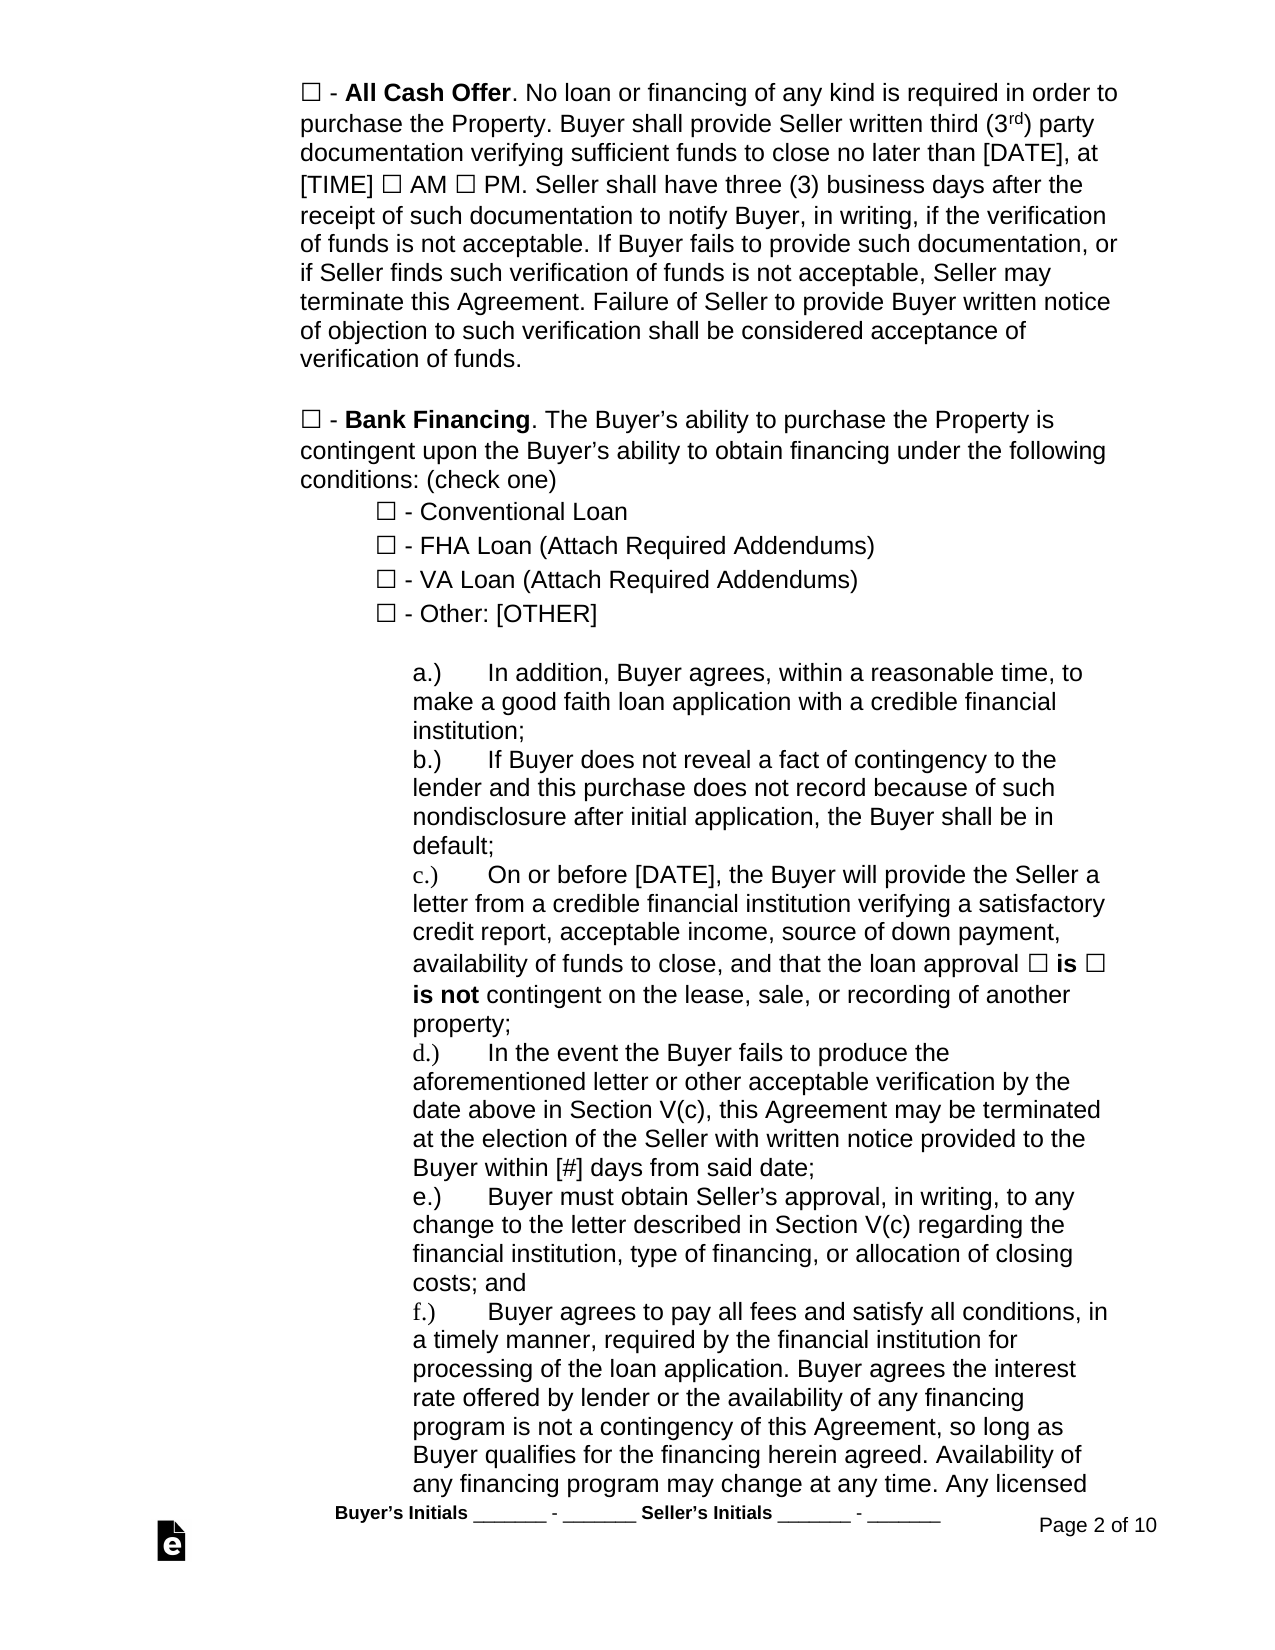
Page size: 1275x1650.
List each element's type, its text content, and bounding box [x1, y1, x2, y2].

list In the event the Buyer fails to produce the aforementioned letter or other acceptable verification by the date above in Section V(c), this Agreement may be terminated at the election of the Seller with written notice provided to the Buyer within [#] days from said date; [412, 1038, 1125, 1181]
text ☐ - Conventional Loan [300, 493, 1125, 527]
list If Buyer does not reveal a fact of contingency to the lender and this purchase does not record because of such nondisclosure after initial application, the Buyer shall be in default; [412, 745, 1125, 860]
text ☐ - Other: [OTHER] [300, 596, 1125, 630]
text ☐ - FHA Loan (Attach Required Addendums) [300, 527, 1125, 562]
list Buyer agrees to pay all fees and satisfy all conditions, in a timely manner, required by the financial institution for processing of the loan application. Buyer agrees the interest rate offered by lender or the availability of any financing program is not a contingency of this Agreement, so long as Buyer qualifies for the financing herein agreed. Availability of any financing program may change at any time. Any licensed [412, 1296, 1125, 1498]
list Buyer must obtain Seller’s approval, in writing, to any change to the letter described in Section V(c) regarding the financial institution, type of financing, or allocation of closing costs; and [412, 1181, 1125, 1296]
list In addition, Buyer agrees, within a reasonable time, to make a good faith loan application with a credible financial institution; [412, 658, 1125, 745]
text ☐ - VA Loan (Attach Required Addendums) [300, 562, 1125, 596]
text ☐ - Bank Financing. The Buyer’s ability to purchase the Property is contingent upon the Buyer’s ability to obtain financing under the following conditions: (check one) [300, 402, 1125, 493]
list On or before [DATE], the Buyer will provide the Seller a letter from a credible financial institution verifying a satisfactory credit report, acceptable income, source of down payment, availability of funds to close, and that the loan approval ☐ is ☐ is not contingent on the lease, sale, or recording of another property; [412, 860, 1125, 1038]
text ☐ - All Cash Offer. No loan or financing of any kind is required in order to purchase the Property. Buyer shall provide Seller written third (3rd) party documentation verifying sufficient funds to close no later than [DATE], at [TIME] ☐ AM ☐ PM. Seller shall have three (3) business days after the receipt of such documentation to notify Buyer, in writing, if the verification of funds is not acceptable. If Buyer fails to provide such documentation, or if Seller finds such verification of funds is not acceptable, Seller may terminate this Agreement. Failure of Seller to provide Buyer written notice of objection to such verification shall be considered acceptance of verification of funds. [300, 75, 1125, 373]
